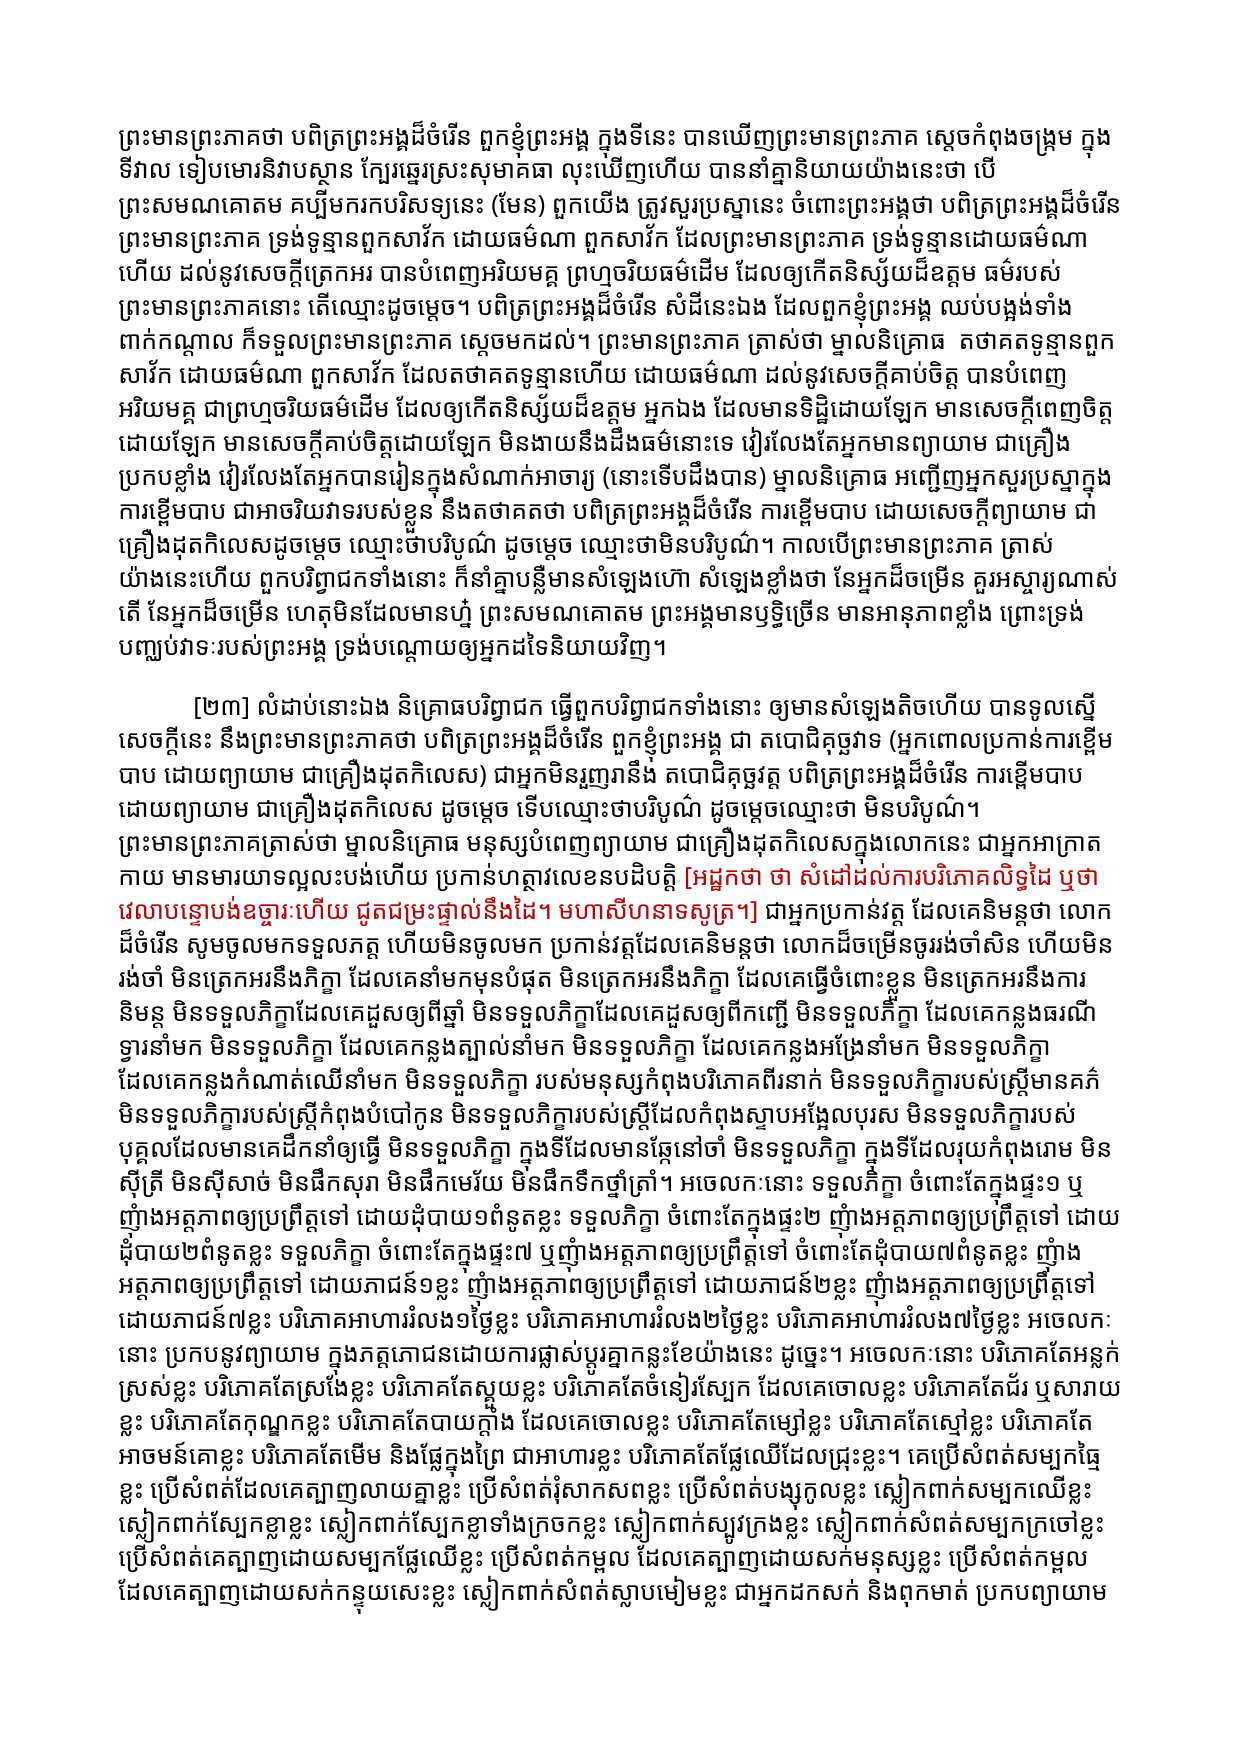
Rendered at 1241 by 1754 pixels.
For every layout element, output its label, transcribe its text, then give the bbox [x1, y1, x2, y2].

text [២២] លំដាប់នោះ ព្រះមានព្រះភាគ ទ្រង់ពុទ្ធដំណើរចូលទៅ ត្រង់កន្លែងដែល​និគ្រោធ​បរិព្វាជកនៅ។ ទើបនិគ្រោធ​បរិព្វាជក ក្រាបទូលសេចក្តីនេះ នឹងព្រះមានព្រះភាគថា បពិត្រព្រះអង្គដ៏ចំរើន ព្រះអង្គស្តេចមកប្រពៃហើយ បពិត្រព្រះអង្គដ៏ចំរើន ព្រះអង្គបានធ្វើ​បរិយាយ​នេះ ដើម្បីមកក្នុងទីនេះយូរយាណាស់ហើយ សូមព្រះអង្គ ស្តេចគង់ចុះ បពិត្រព្រះអង្គដ៏ចំរើន នេះសេនាសនៈ ដែលខ្ញុំព្រះអង្គ បានក្រាលទុកស្រេចហើយ។ ព្រះមានព្រះភាគ ស្តេចគង់លើ​អាសនៈ ដែលគេក្រាលទុកស្រេចហើយ។ ចំណែកឯនិគ្រោធ​បរិព្វាជក ក៏កាន់យក​អាសនៈ​ទាប​មួយ ហើយអង្គុយក្នុងទីដ៏សមគួរ។ ព្រះមានព្រះភាគ បានត្រាស់សួរសេចក្តីនេះ នឹងនិគ្រោធ​បរិព្វាជក ដែល​អង្គុយក្នុងទីដ៏សមគួរ យ៉ាងនេះថា ម្នាលនិគ្រោធ អម្បាញ់មិញនេះ អ្នកអង្គុយ​ប្រជុំគ្នា និយាយ​រឿងអ្វី សំដីដូចម្តេច ដែលពួកអ្នកឈប់បង្អង់ទាំងពាក់កណ្តាល។ កាលបើព្រះមានព្រះភាគ ត្រាស់សួរ​យ៉ាងនេះហើយ និគ្រោធ​បរិព្វាជក ក្រាបទូលសេចក្តីនេះ នឹងព្រះមានព្រះភាគថា​ បពិត្រព្រះអង្គដ៏ចំរើន ពួកខ្ញុំព្រះអង្គ ក្នុងទីនេះ បានឃើញ​ព្រះមានព្រះភាគ ស្តេចកំពុង​ចង្ក្រម ក្នុងទីវាល ទៀបមោរនិវាបស្ថាន ក្បែរឆ្នេរស្រះសុមាគធា លុះឃើញហើយ បាននាំគ្នានិយាយយ៉ាង​នេះថា បើព្រះសមណគោតម គប្បីមករកបរិសទ្យនេះ (មែន) ពួកយើង ត្រូវសួរប្រស្នានេះ ចំពោះ​ព្រះអង្គថា បពិត្រព្រះអង្គដ៏ចំរើន ព្រះមានព្រះភាគ ទ្រង់ទូន្មាន​ពួកសាវ័ក ដោយធម៌ណា ពួកសាវ័ក ដែលព្រះមានព្រះភាគ ទ្រង់ទូន្មានដោយ​ធម៌​ណាហើយ ដល់នូវសេចក្តីត្រេកអរ បានបំពេញ​អរិយមគ្គ ព្រហ្មចរិយធម៌ដើម ដែលឲ្យកើត​និស្ស័យ​ដ៏ឧត្តម ធម៌របស់​ព្រះមានព្រះភាគនោះ តើឈ្មោះដូចម្តេច។ បពិត្រព្រះអង្គដ៏ចំរើន សំដីនេះឯង ដែលពួកខ្ញុំព្រះអង្គ ឈប់បង្អង់​ទាំង​ពាក់កណ្តាល ក៏ទទួល​ព្រះមានព្រះភាគ ស្តេចមកដល់។ ព្រះមានព្រះភាគ ត្រាស់ថា ម្នាលនិគ្រោធ តថាគតទូន្មានពួកសាវ័ក ដោយធម៌ណា ពួកសាវ័ក ដែលតថាគតទូន្មានហើយ ដោយធម៌ណា ដល់​នូវសេចក្តីគាប់ចិត្ត បានបំពេញអរិយមគ្គ ជាព្រហ្មចរិយធម៌ដើម ដែលឲ្យកើតនិស្ស័យ​ដ៏ឧត្តម អ្នកឯង​ ដែលមានទិដ្ឋិដោយឡែក មានសេចក្តីពេញចិត្តដោយឡែក មានសេចក្តីគាប់ចិត្ត​ដោយឡែក មិនងាយ​នឹងដឹងធម៌នោះទេ វៀរលែងតែអ្នកមានព្យាយាម ជាគ្រឿងប្រកបខ្លាំង វៀរលែងតែ​អ្នក​បាន​រៀនក្នុងសំណាក់អាចារ្យ (នោះទើបដឹងបាន) ម្នាលនិគ្រោធ​ អញ្ជើញអ្នកសួរប្រស្នាក្នុងការខ្ពើមបាប ជាអាចរិយវាទរបស់ខ្លួន នឹងតថាគតថា បពិត្រព្រះអង្គដ៏ចំរើន ការខ្ពើមបាប ដោយសេចក្តីព្យាយាម ជាគ្រឿងដុតកិលេសដូចម្តេច ឈ្មោះថាបរិបូណ៌ ដូចម្តេច ឈ្មោះថាមិនបរិបូណ៌។ កាលបើព្រះ​មានព្រះភាគ ត្រាស់យ៉ាងនេះហើយ ពួកបរិព្វាជក​ទាំងនោះ ក៏នាំគ្នាបន្លឺមានសំឡេងហ៊ោ សំឡេង​ខ្លាំង​ថា នែអ្នកដ៏ចម្រើន គួរអស្ចារ្យណាស់តើ នែអ្នកដ៏ចម្រើន ហេតុមិនដែលមានហ្ន៎ ព្រះសមណ​គោតម ព្រះអង្គមានឫទ្ធិច្រើន មានអានុភាពខ្លាំង ព្រោះទ្រង់​បញ្ឈប់វាទៈរបស់ព្រះអង្គ ទ្រង់​បណ្តោយ​ឲ្យអ្នកដទៃ​និយាយវិញ។ [118, 118, 1122, 663]
text [២៣] លំដាប់នោះឯង និគ្រោធបរិព្វាជក ធ្វើពួកបរិព្វាជកទាំងនោះ ឲ្យមានសំឡេងតិចហើយ បានទូលស្នើសេចក្តីនេះ នឹងព្រះមានព្រះភាគថា បពិត្រព្រះអង្គដ៏ចំរើន ពួកខ្ញុំព្រះអង្គ ជា តបោជិគុច្ឆវាទ (អ្នកពោលប្រកាន់ការខ្ពើមបាប ដោយព្យាយាម ជាគ្រឿង​ដុតកិលេស) ជាអ្នក​មិនរួញរានឹង តបោជិគុច្ឆវត្ត បពិត្រព្រះអង្គដ៏ចំរើន ការខ្ពើមបាបដោយព្យាយាម ជាគ្រឿង​ដុត​កិលេស ដូចម្តេច ទើបឈ្មោះថាបរិបូណ៌ ដូចម្តេចឈ្មោះថា មិនបរិបូណ៌។ ព្រះមានព្រះភាគត្រាស់​ថា ម្នាលនិគ្រោធ មនុស្សបំពេញ​ព្យាយាម ជាគ្រឿងដុតកិលេស​ក្នុងលោកនេះ ជាអ្នកអាក្រាតកាយ មាន​មារយាទល្អលះបង់ហើយ ប្រកាន់ហត្ថាវលេខនបដិបត្តិ [អដ្ឋកថា ថា សំដៅដល់ការបរិភោគ​លិទ្ធដៃ ឬថាវេលាបន្ទោបង់ឧច្ចារៈហើយ ជូតជម្រះផ្ទាល់នឹងដៃ។ មហាសីហនាទសូត្រ។] ជាអ្នកប្រកាន់​វត្ត ដែល​គេនិមន្តថា លោកដ៏ចំរើន សូមចូលមកទទួលភត្ត ហើយមិនចូលមក ប្រកាន់វត្តដែលគេនិមន្ត​ថា លោកដ៏ចម្រើនចូររង់ចាំសិន ហើយមិនរង់ចាំ មិនត្រេកអរនឹងភិក្ខា ដែលគេនាំមកមុនបំផុត មិនត្រេកអរ​នឹងភិក្ខា ដែលគេធ្វើចំពោះខ្លួន មិនត្រេកអរនឹង​ការនិមន្ត មិនទទួលភិក្ខាដែលគេ​ដួស​ឲ្យពីឆ្នាំ មិនទទួលភិក្ខាដែលគេដួស​ឲ្យពីកញ្ជើ មិនទទួលភិក្ខា ដែលគេ​កន្លងធរណី​ទ្វារនាំមក មិនទទួល​ភិក្ខា ដែលគេកន្លង​ត្បាល់នាំមក មិនទទួលភិក្ខា ដែលគេកន្លងអង្រែនាំមក មិនទទួលភិក្ខា ដែលគេកន្លងកំណាត់ឈើនាំមក មិនទទួលភិក្ខា របស់មនុស្ស​កំពុងបរិភោគពីរនាក់ មិនទទួលភិក្ខារបស់ស្ត្រីមានគភ៌ មិនទទួលភិក្ខារបស់ស្រ្តីកំពុងបំបៅកូន មិនទទួលភិក្ខារបស់ស្ត្រី​ដែល​កំពុងស្ទាបអង្អែល​បុរស មិនទទួលភិក្ខារបស់បុគ្គលដែលមានគេដឹកនាំឲ្យធ្វើ មិនទទួលភិក្ខា ក្នុងទី​ដែលមានឆ្កែនៅចាំ មិនទទួលភិក្ខា ក្នុងទីដែលរុយកំពុងរោម មិនស៊ីត្រី មិនស៊ីសាច់ មិនផឹក​សុរា មិនផឹក​មេរ័យ មិនផឹកទឹកថ្នាំត្រាំ។ អចេលកៈនោះ ទទួលភិក្ខា ចំពោះតែក្នុងផ្ទះ១ ឬញុំាងអត្តភាពឲ្យប្រព្រឹត្ត​ទៅ ដោយដុំបាយ១ពំនូតខ្លះ ទទួលភិក្ខា ចំពោះតែក្នុងផ្ទះ២ ញុំាងអត្តភាពឲ្យប្រព្រឹត្ត​ទៅ ដោយដុំបាយ២ពំនូតខ្លះ ទទួលភិក្ខា ចំពោះតែក្នុងផ្ទះ៧ ឬញុំាងអត្តភាពឲ្យប្រព្រឹត្ត​ទៅ ចំពោះតែ​ដុំបាយ៧ពំនូតខ្លះ ញុំាងអត្តភាពឲ្យប្រព្រឹត្តទៅ ដោយភាជន៍១ខ្លះ ញុំាងអត្តភាពឲ្យប្រព្រឹត្តទៅ ដោយភាជន៍២ខ្លះ ញុំាងអត្តភាពឲ្យប្រព្រឹត្តទៅ ដោយភាជន៍៧ខ្លះ បរិភោគអាហាររំលង១ថ្ងៃខ្លះ បរិភោគអាហាររំលង២ថ្ងៃខ្លះ បរិភោគអាហារ​រំលង៧ថ្ងៃ​ខ្លះ អចេលកៈនោះ ប្រកបនូវព្យាយាម ក្នុងភត្ត​ភោជនដោយការ​ផ្លាស់ប្តូរគ្នា​កន្លះខែ​យ៉ាងនេះ ដូច្នេះ។ អចេលកៈនោះ បរិភោគតែអន្លក់​ស្រស់ខ្លះ បរិភោគតែស្រងែខ្លះ បរិភោគតែស្គួយ​ខ្លះ បរិភោគតែចំនៀរស្បែក ដែលគេចោលខ្លះ បរិភោគតែជ័រ ឬសារាយខ្លះ បរិភោគតែកុណ្ឌកខ្លះ បរិភោគ​តែបាយក្តាំង ដែលគេចោលខ្លះ បរិភោគតែម្សៅខ្លះ បរិភោគតែស្មៅខ្លះ បរិភោគតែ​អាចមន៍គោ​ខ្លះ បរិភោគតែមើម និងផ្លែក្នុង​ព្រៃ ជាអាហារខ្លះ បរិភោគតែផ្លែឈើដែលជ្រុះខ្លះ។ គេប្រើសំពត់សម្បកធ្មៃខ្លះ ប្រើសំពត់ដែលគេត្បាញ​លាយគ្នាខ្លះ ប្រើសំពត់រុំសាកសពខ្លះ ប្រើសំពត់​បង្សុកូលខ្លះ ស្លៀកពាក់សម្បកឈើខ្លះ ស្លៀកពាក់​ស្បែកខ្លាខ្លះ ស្លៀកពាក់ស្បែកខ្លាទាំងក្រចកខ្លះ ស្លៀកពាក់​ស្បូវក្រងខ្លះ​ ស្លៀកពាក់សំពត់​សម្បក​ក្រចៅខ្លះ ប្រើសំពត់គេត្បាញដោយ​សម្បក​ផ្លែ​ឈើខ្លះ ប្រើសំពត់កម្ពល ដែលគេត្បាញដោយសក់​មនុស្សខ្លះ ប្រើសំពត់កម្ពល ដែលគេត្បាញដោយសក់​កន្ទុយសេះខ្លះ ស្លៀកពាក់សំពត់ស្លាប​មៀម​ខ្លះ ជាអ្នកដកសក់ និងពុកមាត់ ប្រកបព្យាយាមក្នុងការដកសក់ និងពុកមាត់ខ្លះ ជាអ្នកឈរងើយ ហាម​ឃាត់ក្នុងអាសនៈខ្លះ ជាអ្នកអង្គុយច្រហោង ប្រកបព្យាយាម ក្នុងការអង្គុយច្រហោងខ្លះ ជាអ្នកកាន់វត្តឈរ ដើរជាដើមលើបន្លា សម្រេចការដេកលើបន្លាខ្លះ សម្រេចការដេក​លើបន្ទះក្តារខ្លះ សម្រេចការដេកលើផែនដីទួលខ្លះ ជាអ្នកដេកផ្ទៀងតែម្ខាងខ្លះ ជាអ្នកប្រឡាក់​ខ្លួន​ដោយធូលី ឈរក្នុងទីវាល អង្គុយតែលើអាសនៈមួយ ដែលខ្លួនបានមកយ៉ាងណាខ្លះ បរិភោគតែ​លាមក ប្រកបព្យាយាម ក្នុងការបរិភោគលាមកខ្លះ ជាអ្នកហាមឃាត់ទឹកត្រជាក់ ប្រកបព្យាយាម ក្នុង​ការហាមឃាត់ទឹកត្រជាក់ខ្លះ ប្រកបព្យាយាម​ក្នុងការចុះត្រាំទឹកក្នុងមួយថ្ងៃ៣ដងខ្លះ។ ម្នាលនិគ្រោធ អ្នកសំគាល់​សេចក្តីនោះដូចម្តេច កាលបើហេតុយ៉ាងនេះមាន ការខ្ពើមបាបដោយសេចក្តីព្យាយាម ជាគ្រឿងដុតកិលេស ឈ្មោះថា​ បរិបូណ៌ហើយ ឬមិនទាន់បរិបូណ៌ទេ។ និគ្រោធបរិព្វាជក ក្រាបទូល​ថា បពិត្រព្រះអង្គដ៏ចំរើន កាលបើហេតុយ៉ាងនេះមាន ការខ្ពើមបានដោយសេចក្តីព្យាយាម ជាគ្រឿង​ដុតកិលេស ឈ្មោះថា បរិបូណ៌ហើយដោយពិត មិនមែនមិនបរិបូណ៌ទេ។ ព្រះមានព្រះភាគ ត្រាស់ថា ម្នាលនិគ្រោធ ការខ្ពើមបាបដោយព្យាយាម ជាគ្រឿង​ដុតកិលេស ទុកជាបរិបូណ៌ហើយ​យ៉ាងនេះ ក៏តថាគតឲ្យឈ្មោះថា នៅតែមានឧបក្កិលេសច្រើនយ៉ាង។ [118, 688, 1122, 1608]
